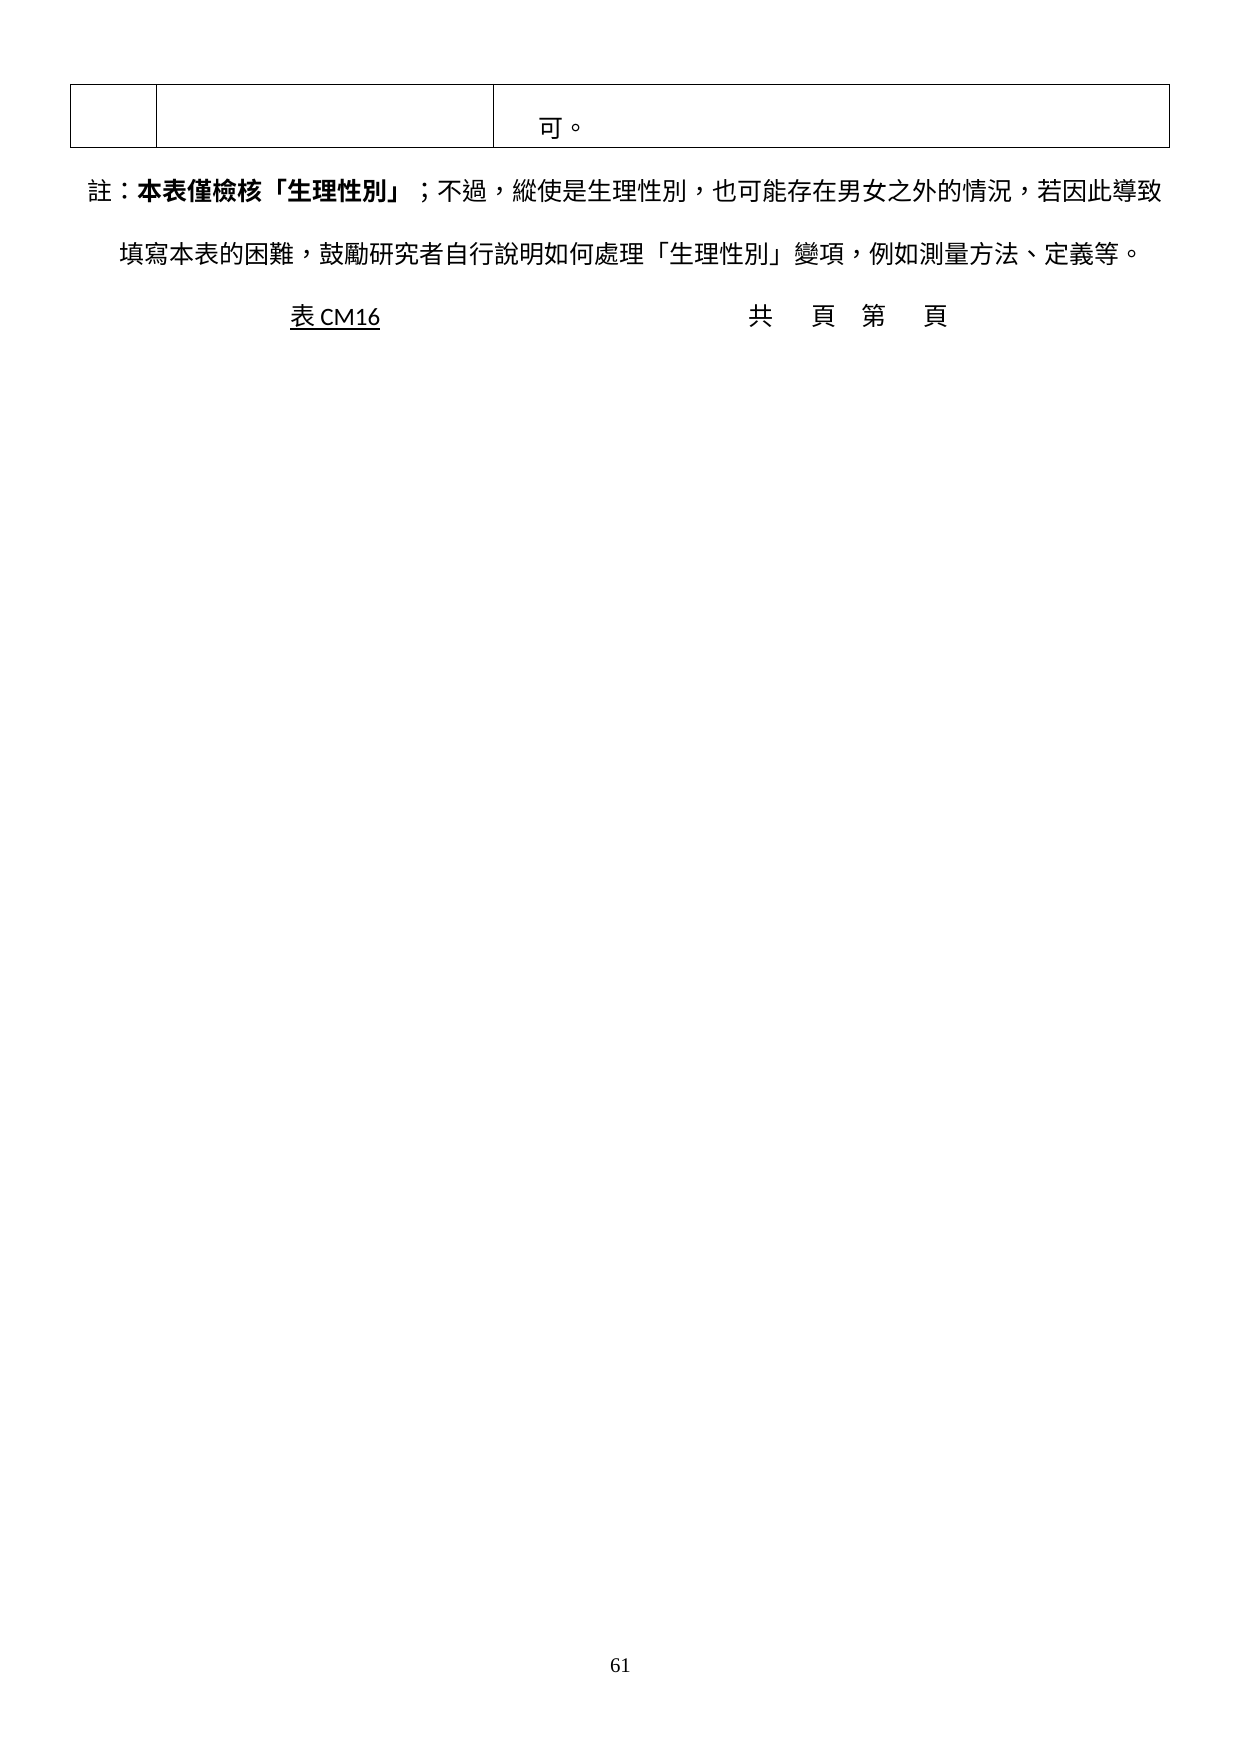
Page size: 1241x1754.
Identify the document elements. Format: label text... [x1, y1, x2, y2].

table_cell [71, 85, 156, 147]
text 註：本表僅檢核「生理性別」；不過，縱使是生理性別，也可能存在男女之外的情況，若因此導致填寫本表的困難，鼓勵研究者自行說明如何處理「生理性別」變項，例如測量方法、定義等。 [86, 148, 1164, 273]
text 表CM16 共 頁 第 頁 [52, 273, 1186, 336]
table_cell [157, 85, 493, 147]
table_cell 本項旨在讓研究者承諾：未來獲得經費後，會依性別分組提供數據結果（研究的透明性與再現性）。 表格中的圖示僅為舉例，研究者未來可依各自領域及期刊習慣製表，只要依男性、女性分別呈現數據結果即可。 [494, 85, 1169, 147]
